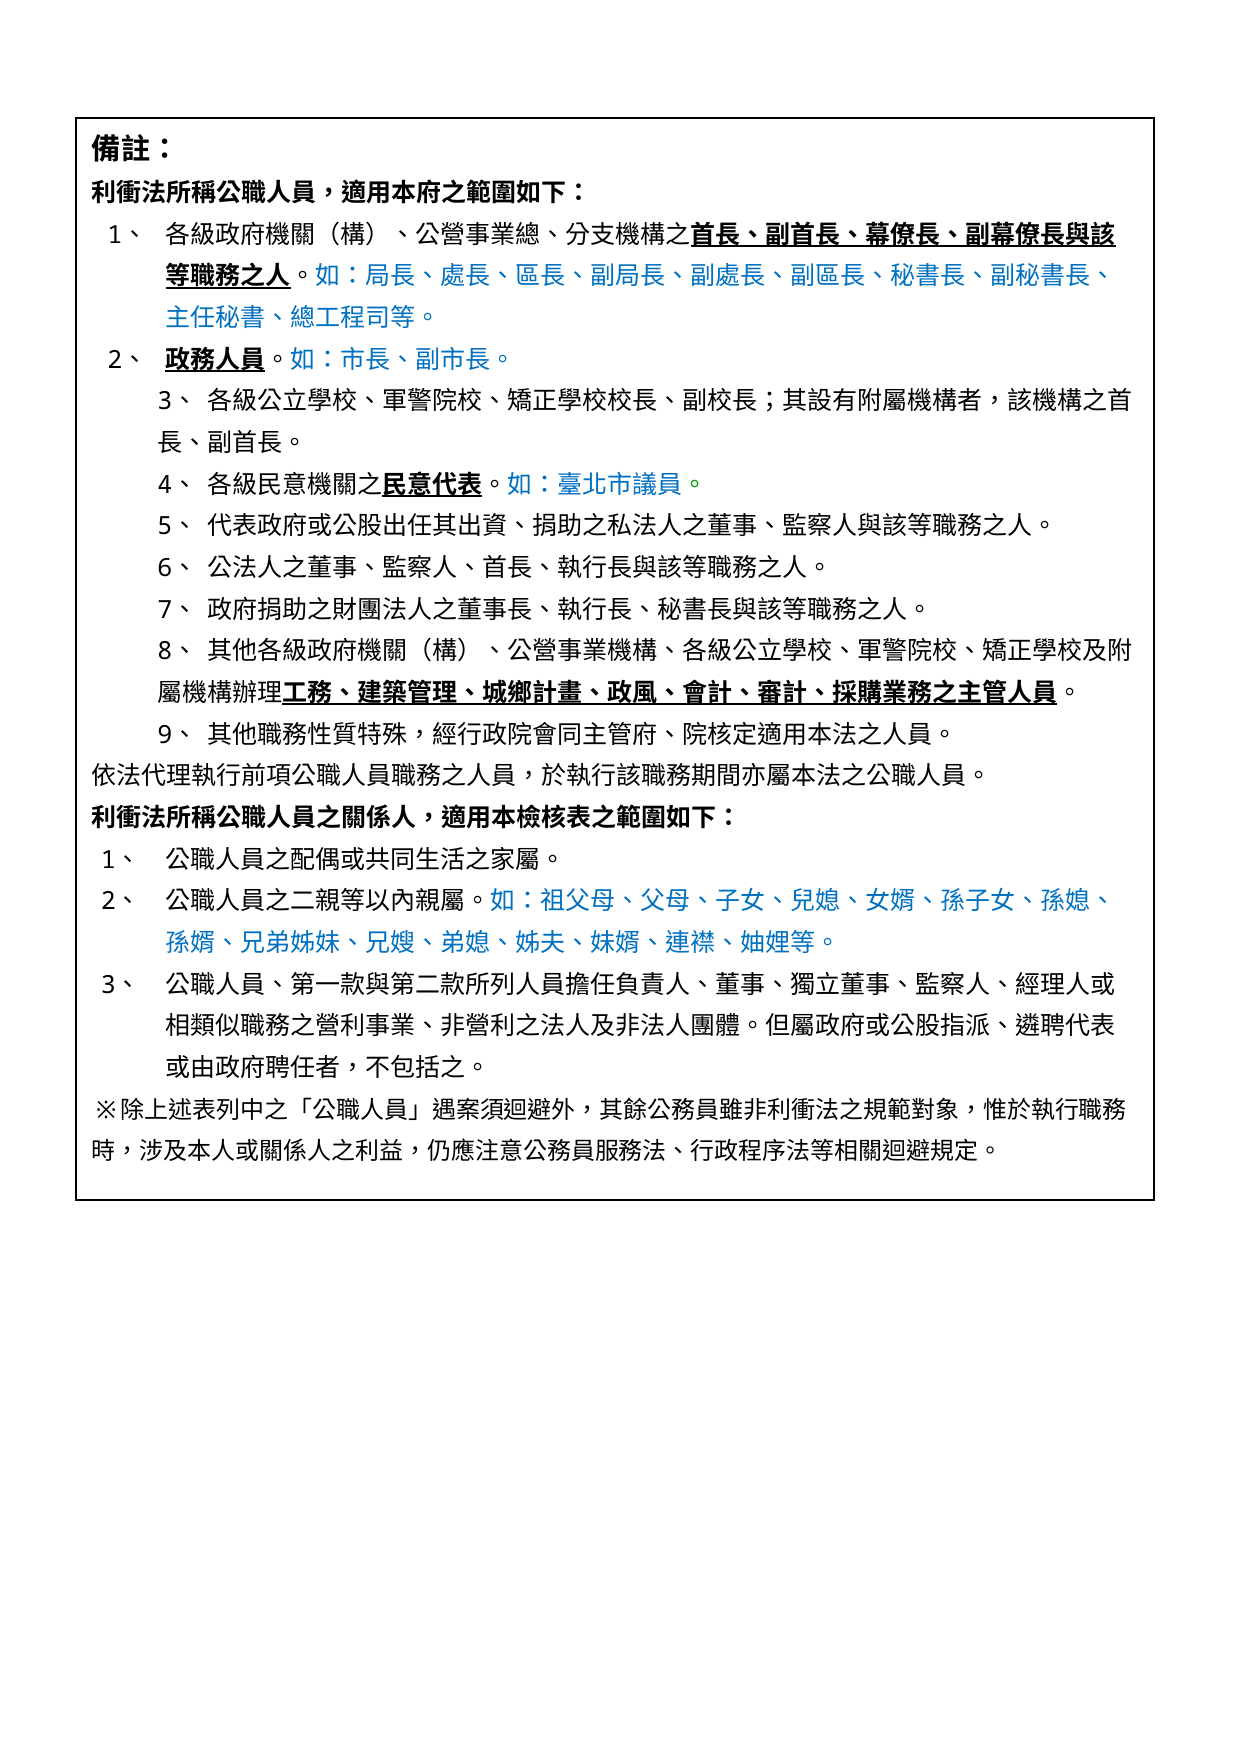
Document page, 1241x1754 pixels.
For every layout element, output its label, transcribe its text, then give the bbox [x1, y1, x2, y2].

list 其他各級政府機關（構）、公營事業機構、各級公立學校、軍警院校、矯正學校及附屬機構辦理工務、建築管理、城鄉計畫、政風、會計、審計、採購業務之主管人員。 [157, 626, 1138, 710]
list 代表政府或公股出任其出資、捐助之私法人之董事、監察人與該等職務之人。 [157, 501, 1138, 543]
list 其他職務性質特殊，經行政院會同主管府、院核定適用本法之人員。 [157, 710, 1138, 751]
text ※除上述表列中之「公職人員」遇案須迴避外，其餘公務員雖非利衝法之規範對象，惟於執行職務時，涉及本人或關係人之利益，仍應注意公務員服務法、行政程序法等相關迴避規定。 [92, 1085, 1138, 1168]
text 備註： [92, 126, 1138, 168]
list 公職人員、第一款與第二款所列人員擔任負責人、董事、獨立董事、監察人、經理人或相類似職務之營利事業、非營利之法人及非法人團體。但屬政府或公股指派、遴聘代表或由政府聘任者，不包括之。 [101, 960, 1138, 1085]
text 依法代理執行前項公職人員職務之人員，於執行該職務期間亦屬本法之公職人員。 [92, 751, 1138, 793]
list 政府捐助之財團法人之董事長、執行長、秘書長與該等職務之人。 [157, 585, 1138, 626]
text 利衝法所稱公職人員之關係人，適用本檢核表之範圍如下： [92, 793, 1138, 835]
list 各級民意機關之民意代表。如：臺北市議員。 [157, 460, 1138, 501]
list 各級政府機關（構）、公營事業總、分支機構之首長、副首長、幕僚長、副幕僚長與該等職務之人。如：局長、處長、區長、副局長、副處長、副區長、秘書長、副秘書長、主任秘書、總工程司等。 [107, 210, 1138, 335]
list 公法人之董事、監察人、首長、執行長與該等職務之人。 [157, 543, 1138, 585]
list 政務人員。如：市長、副市長。 [107, 335, 1138, 376]
list 公職人員之二親等以內親屬。如：祖父母、父母、子女、兒媳、女婿、孫子女、孫媳、孫婿、兄弟姊妹、兄嫂、弟媳、姊夫、妹婿、連襟、妯娌等。 [101, 876, 1138, 960]
list 各級公立學校、軍警院校、矯正學校校長、副校長；其設有附屬機構者，該機構之首長、副首長。 [157, 376, 1138, 460]
text 利衝法所稱公職人員，適用本府之範圍如下： [92, 168, 1138, 210]
list 公職人員之配偶或共同生活之家屬。 [101, 835, 1138, 876]
